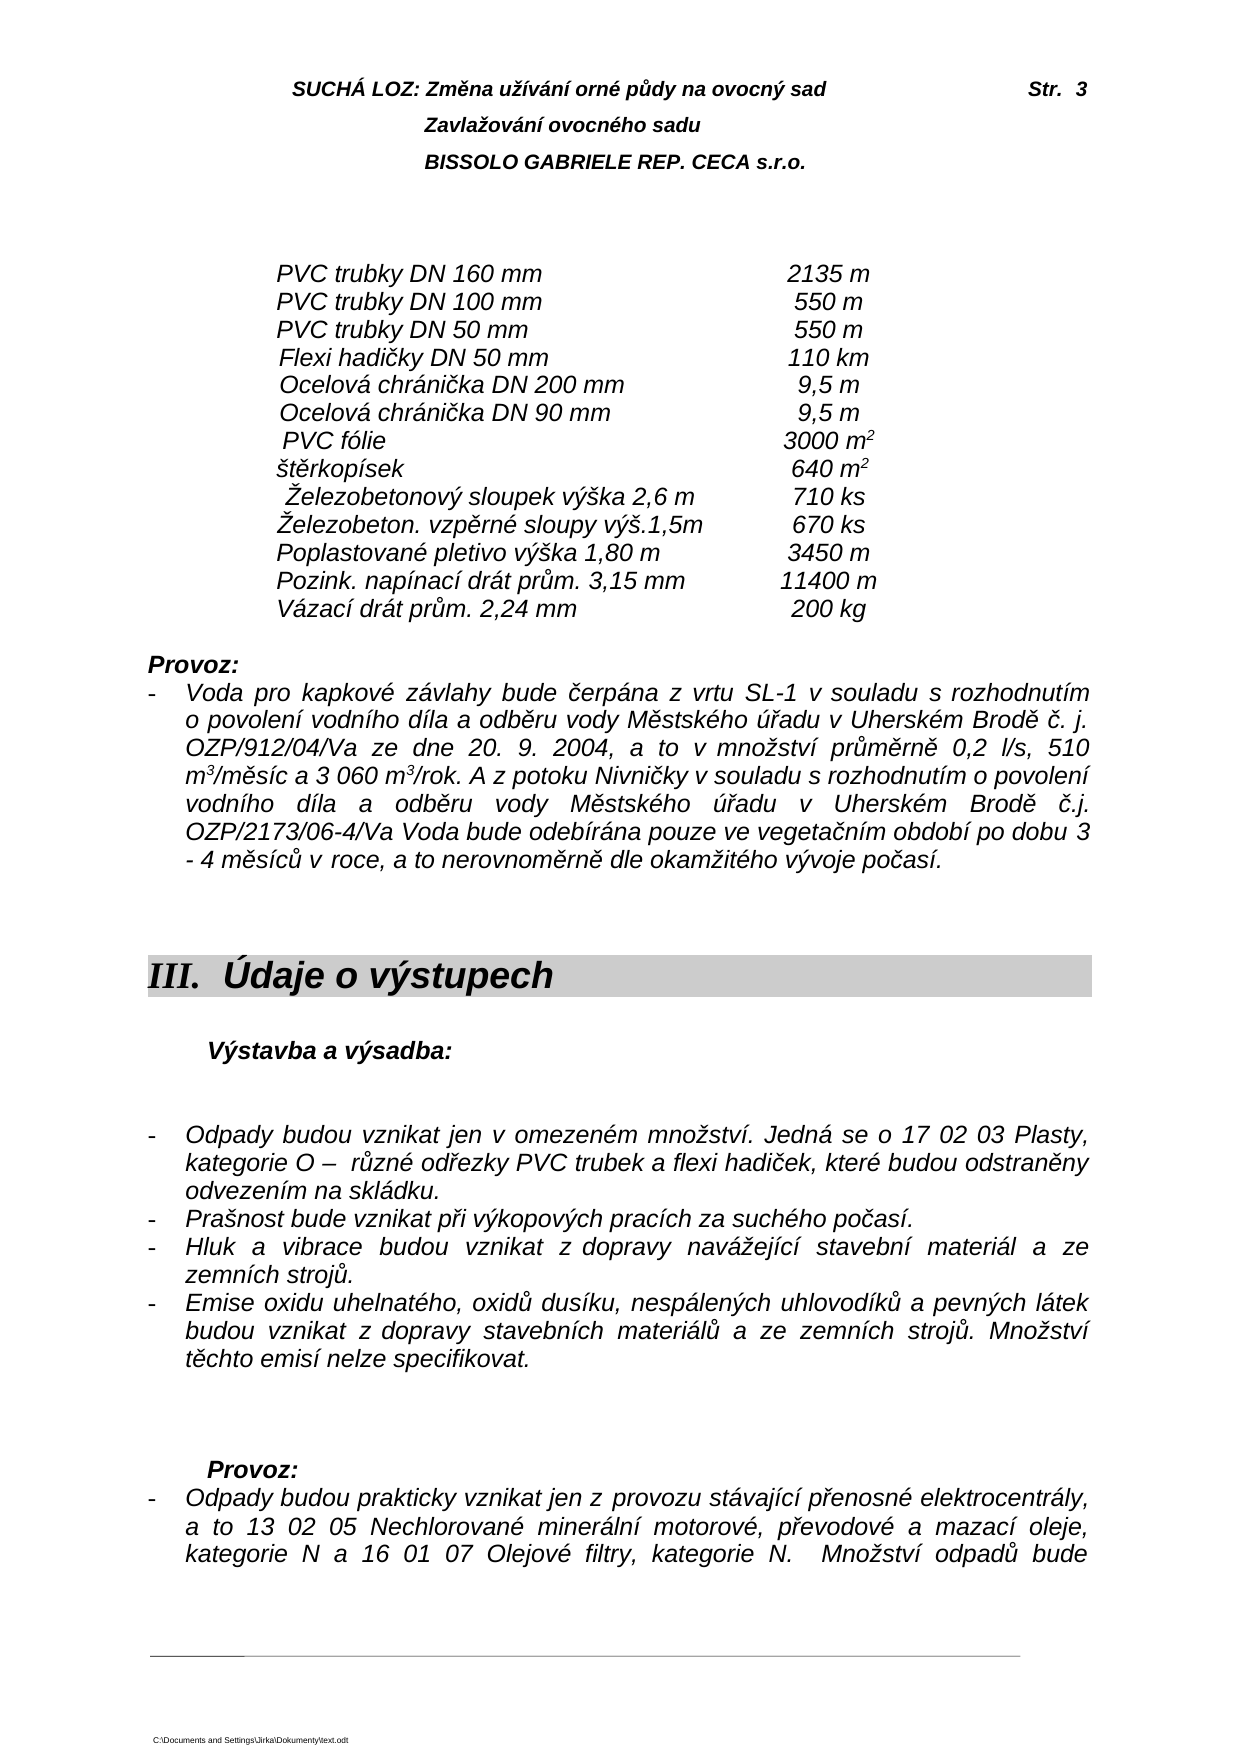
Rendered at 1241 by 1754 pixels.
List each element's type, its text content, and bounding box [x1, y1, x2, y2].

list Voda pro kapkové závlahy bude čerpána z vrtu SL-1 v souladu s rozhodnutím o povolení vodního díla a odběru vody Městského úřadu v Uherském Brodě č. j. OZP/912/04/Va ze dne 20. 9. 2004, a to v množství průměrně 0,2 l/s, 510 m3/měsíc a 3 060 m3/rok. A z potoku Nivničky v souladu s rozhodnutím o povolení vodního díla a odběru vody Městského úřadu v Uherském Brodě č.j. OZP/2173/06-4/Va Voda bude odebírána pouze ve vegetačním období po dobu 3 - 4 měsíců v roce, a to nerovnoměrně dle okamžitého vývoje počasí. [148, 678, 1092, 874]
table_cell 550 m [714, 315, 945, 343]
table_cell 11400 m [714, 567, 945, 594]
list Odpady budou prakticky vznikat jen z provozu stávající přenosné elektrocentrály, a to 13 02 05 Nechlorované minerální motorové, převodové a mazací oleje, kategorie N a 16 01 07 Olejové filtry, kategorie N. Množství odpadů bude [148, 1484, 1092, 1568]
table_cell PVC trubky DN 160 mm [269, 260, 714, 287]
table_cell 9,5 m [714, 399, 945, 427]
table_cell 670 ks [714, 511, 945, 539]
text Provoz: [148, 650, 1092, 678]
list Odpady budou vznikat jen v omezeném množství. Jedná se o 17 02 03 Plasty, kategorie O – různé odřezky PVC trubek a flexi hadiček, které budou odstraněny odvezením na skládku. [148, 1121, 1092, 1205]
text Provoz: [148, 1456, 1092, 1484]
table_cell Poplastované pletivo výška 1,80 m [269, 539, 714, 567]
list Prašnost bude vznikat při výkopových pracích za suchého počasí. [148, 1205, 1092, 1233]
subtitle Údaje o výstupech [148, 955, 1092, 997]
table_cell 9,5 m [714, 371, 945, 399]
table_cell Flexi hadičky DN 50 mm [269, 343, 714, 371]
table_cell 550 m [714, 288, 945, 315]
text Výstavba a výsadba: [148, 1037, 1092, 1065]
table_cell 3450 m [714, 539, 945, 567]
table_cell Ocelová chránička DN 90 mm [269, 399, 714, 427]
table_cell 110 km [714, 343, 945, 371]
table_cell Železobetonový sloupek výška 2,6 m [269, 483, 714, 511]
list Hluk a vibrace budou vznikat z dopravy navážející stavební materiál a ze zemních strojů. [148, 1233, 1092, 1289]
table_cell Vázací drát prům. 2,24 mm [269, 595, 714, 622]
table_cell Železobeton. vzpěrné sloupy výš.1,5m [269, 511, 714, 539]
table_cell 3000 m2 [714, 427, 945, 455]
table_cell [269, 623, 714, 650]
table_cell PVC trubky DN 100 mm [269, 288, 714, 315]
table_cell Pozink. napínací drát prům. 3,15 mm [269, 567, 714, 594]
table_cell 640 m2 [714, 455, 945, 483]
table_cell PVC trubky DN 50 mm [269, 315, 714, 343]
table_cell PVC fólie [269, 427, 714, 455]
table_cell 710 ks [714, 483, 945, 511]
list Emise oxidu uhelnatého, oxidů dusíku, nespálených uhlovodíků a pevných látek budou vznikat z dopravy stavebních materiálů a ze zemních strojů. Množství těchto emisí nelze specifikovat. [148, 1289, 1092, 1373]
table_cell 200 kg [714, 595, 945, 622]
table_cell [714, 623, 945, 650]
table_cell 2135 m [714, 260, 945, 287]
table_cell Ocelová chránička DN 200 mm [269, 371, 714, 399]
table_cell štěrkopísek [269, 455, 714, 483]
